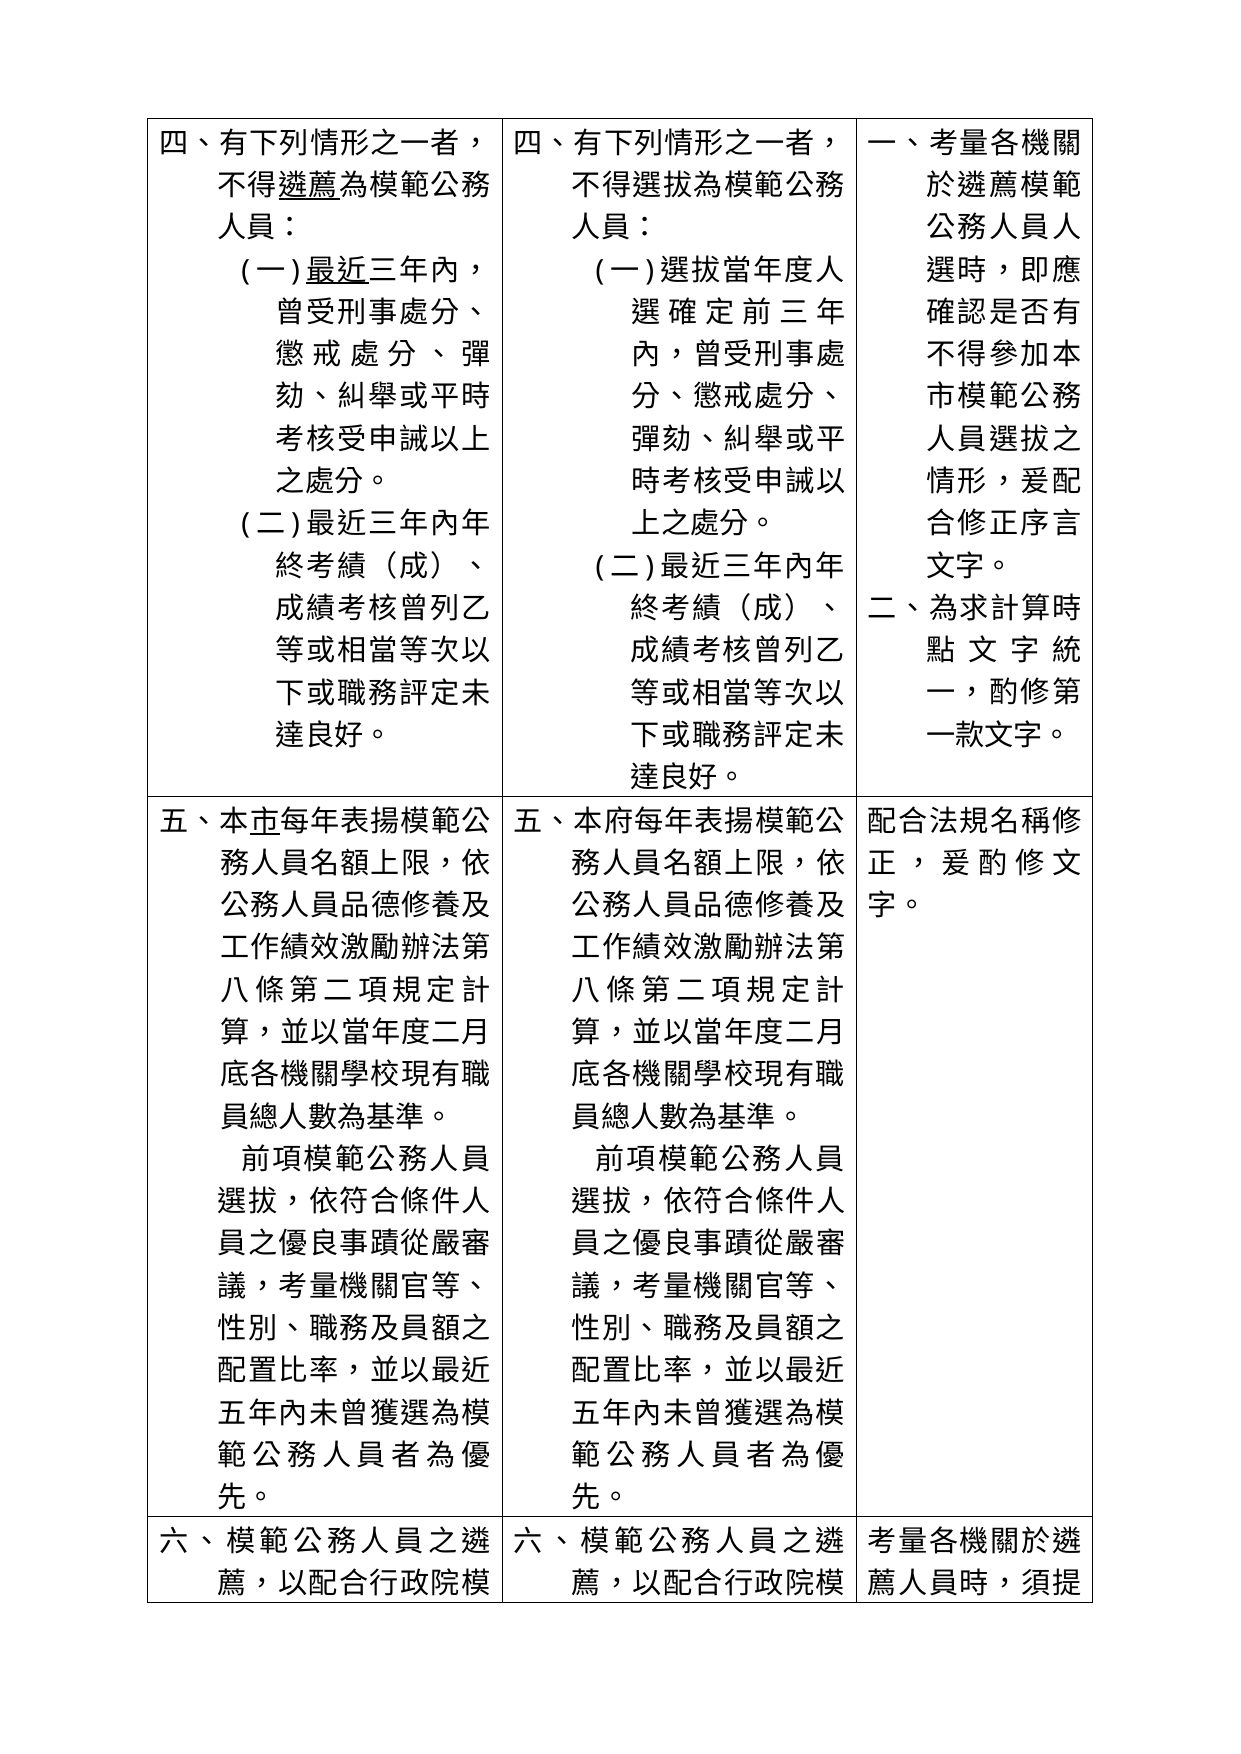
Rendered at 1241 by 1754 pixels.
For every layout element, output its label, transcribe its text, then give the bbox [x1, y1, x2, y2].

table_cell 六、模範公務人員之遴薦，以配合行政院模 [148, 1517, 502, 1602]
table_cell 六、模範公務人員之遴薦，以配合行政院模 [503, 1517, 856, 1602]
table_cell 五、本府每年表揚模範公務人員名額上限，依公務人員品德修養及工作績效激勵辦法第八條第二項規定計算，並以當年度二月底各機關學校現有職員總人數為基準。 前項模範公務人員選拔，依符合條件人員之優良事蹟從嚴審議，考量機關官等、性別、職務及員額之配置比率，並以最近五年內未曾獲選為模範公務人員者為優先。 [503, 797, 856, 1516]
table_cell 一、考量各機關於遴薦模範公務人員人選時，即應確認是否有不得參加本市模範公務人員選拔之情形，爰配合修正序言文字。 二、為求計算時點文字統一，酌修第一款文字。 [857, 119, 1092, 796]
table_cell 五、本市每年表揚模範公務人員名額上限，依公務人員品德修養及工作績效激勵辦法第八條第二項規定計算，並以當年度二月底各機關學校現有職員總人數為基準。 前項模範公務人員選拔，依符合條件人員之優良事蹟從嚴審議，考量機關官等、性別、職務及員額之配置比率，並以最近五年內未曾獲選為模範公務人員者為優先。 [148, 797, 502, 1516]
table_cell 四、有下列情形之一者，不得遴薦為模範公務人員： (一)最近三年內，曾受刑事處分、懲戒處分、彈劾、糾舉或平時考核受申誡以上之處分。 (二)最近三年內年終考績（成）、成績考核曾列乙等或相當等次以下或職務評定未達良好。 [148, 119, 502, 796]
table_cell 配合法規名稱修正，爰酌修文字。 [857, 797, 1092, 1516]
table_cell 考量各機關於遴薦人員時，須提 [857, 1517, 1092, 1602]
table_cell 四、有下列情形之一者，不得選拔為模範公務人員： (一)選拔當年度人選確定前三年內，曾受刑事處分、懲戒處分、彈劾、糾舉或平時考核受申誡以上之處分。 (二)最近三年內年終考績（成）、成績考核曾列乙等或相當等次以下或職務評定未達良好。 [503, 119, 856, 796]
